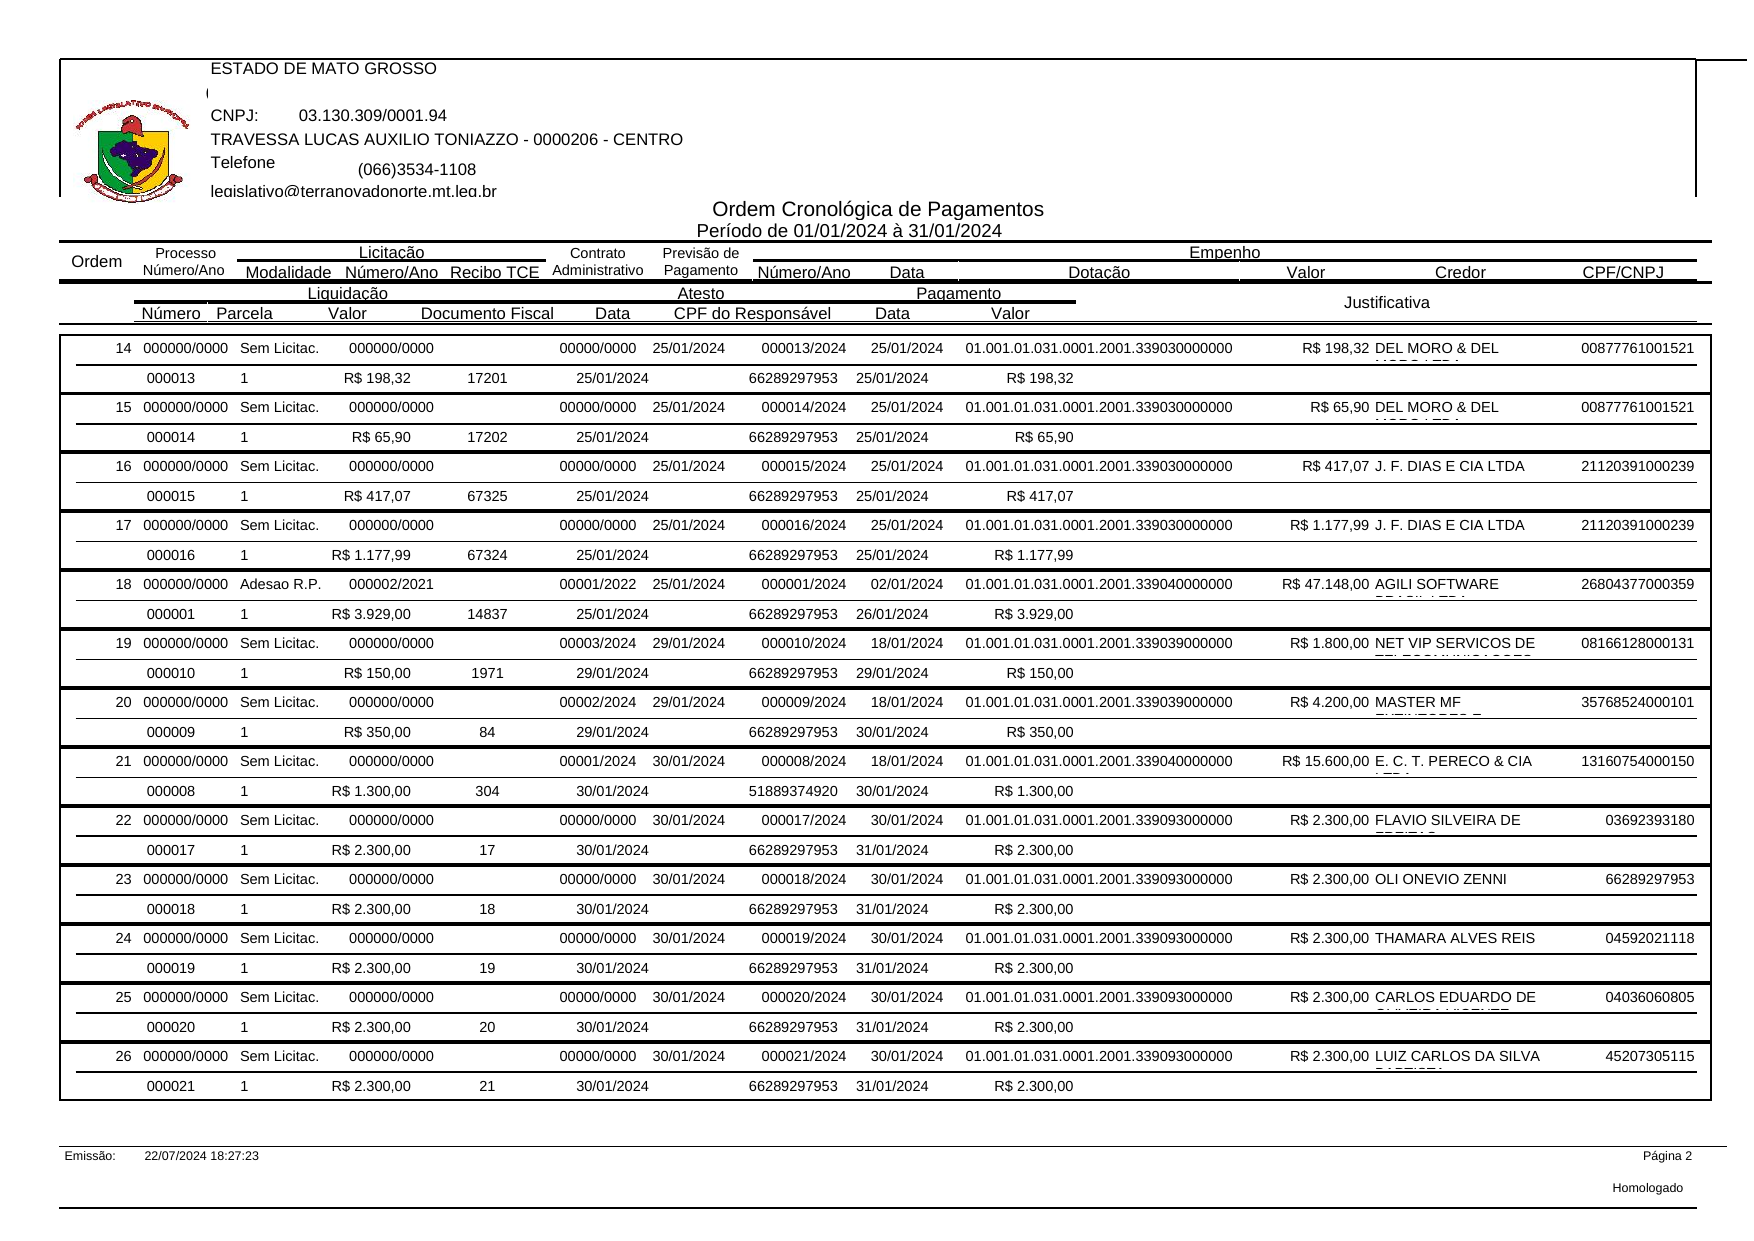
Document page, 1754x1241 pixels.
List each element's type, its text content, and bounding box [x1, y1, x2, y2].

table_cell R$ 3.929,00 [944, 606, 1076, 626]
table_cell 30/01/2024 [855, 1048, 958, 1068]
table_cell 01.001.01.031.0001.2001.339093000000 [959, 930, 1239, 950]
table_cell R$ 2.300,00 [1240, 871, 1372, 891]
table_cell 66289297953 [664, 665, 841, 685]
table_cell 29/01/2024 [649, 635, 752, 656]
table_cell Sem Licitac. [237, 1048, 340, 1068]
table_cell 25/01/2024 [561, 370, 664, 390]
table_cell R$ 2.300,00 [944, 900, 1076, 921]
table_cell [59, 325, 1712, 334]
table_cell 20 [76, 694, 134, 714]
table_cell Sem Licitac. [237, 340, 340, 361]
table_cell Dotação [959, 262, 1239, 279]
table_cell 66289297953 [664, 547, 841, 567]
table_cell Empenho [753, 243, 1697, 259]
table_cell R$ 2.300,00 [1240, 812, 1372, 832]
table_cell [76, 370, 134, 392]
table_cell [61, 694, 76, 745]
table_cell [1076, 547, 1697, 567]
table_cell 000000/0000 [340, 930, 443, 950]
table_cell 17 [76, 517, 134, 538]
table_cell [1712, 240, 1721, 1146]
table_cell [1076, 370, 1697, 390]
table_cell 25/01/2024 [855, 517, 958, 538]
table_cell 21 [414, 1077, 561, 1098]
table_cell 02/01/2024 [855, 576, 958, 597]
table_cell [76, 1077, 134, 1099]
table_cell R$ 198,32 [281, 370, 414, 390]
table_cell 00000/0000 [546, 399, 649, 420]
table_cell 000000/0000 [134, 812, 237, 832]
table_cell [76, 778, 1697, 782]
table_cell 1 [208, 900, 281, 921]
table_cell [1102, 175, 1107, 197]
table_cell [1697, 989, 1710, 1040]
table_cell [1691, 1203, 1721, 1207]
table_cell [1122, 226, 1697, 240]
table_cell 1971 [414, 665, 561, 685]
table_cell 19 [76, 635, 134, 656]
table_cell 00877761001521 [1549, 340, 1697, 361]
table_cell 01.001.01.031.0001.2001.339093000000 [959, 989, 1239, 1009]
table_cell 21120391000239 [1549, 517, 1697, 538]
table_cell 08166128000131 [1549, 635, 1697, 656]
table_cell 16 [76, 458, 134, 479]
table_cell 30/01/2024 [561, 900, 664, 921]
table_cell Modalidade [237, 262, 340, 279]
table_cell 000000/0000 [340, 989, 443, 1009]
table_cell 30/01/2024 [561, 841, 664, 862]
table_cell 000015 [134, 488, 207, 508]
table_cell R$ 65,90 [944, 429, 1076, 449]
table_cell 84 [414, 724, 561, 744]
table_cell [443, 635, 546, 656]
table_cell [1697, 871, 1710, 922]
table_cell R$ 198,32 [944, 370, 1076, 390]
table_cell 30/01/2024 [855, 812, 958, 832]
table_cell [443, 812, 546, 832]
table_cell 66289297953 [664, 841, 841, 862]
table_cell [76, 543, 1697, 547]
table_cell [61, 930, 76, 981]
table_cell 01.001.01.031.0001.2001.339030000000 [959, 340, 1239, 361]
table_cell FLAVIO SILVEIRA DE FREITAS [1372, 812, 1549, 832]
table_cell 000000/0000 [340, 753, 443, 773]
table_cell 000021 [134, 1077, 207, 1098]
table_cell [61, 1044, 1710, 1048]
table_cell 1 [208, 959, 281, 980]
table_cell 000017 [134, 841, 207, 862]
table_cell 1 [208, 665, 281, 685]
table_cell R$ 47.148,00 [1240, 576, 1372, 597]
table_cell 66289297953 [1549, 871, 1697, 891]
table_cell 66289297953 [664, 724, 841, 744]
table_cell 000001 [134, 606, 207, 626]
table_cell 66289297953 [664, 1018, 841, 1039]
table_cell 000018/2024 [753, 871, 855, 891]
table_cell 25/01/2024 [649, 399, 752, 420]
table_cell 18/01/2024 [855, 753, 958, 773]
table_cell DEL MORO & DEL MORO LTDA [1372, 340, 1549, 361]
table_cell [1076, 783, 1697, 803]
table_cell 000000/0000 [134, 989, 237, 1009]
table_cell [1697, 61, 1721, 240]
table_cell 25/01/2024 [855, 399, 958, 420]
table_cell [61, 808, 1710, 812]
table_cell 000016/2024 [753, 517, 855, 538]
table_cell [61, 340, 76, 392]
table_cell [1697, 576, 1710, 627]
table_cell 29/01/2024 [841, 665, 944, 685]
table_cell [443, 753, 546, 773]
table_cell Homologado [1509, 1181, 1686, 1195]
table_cell [61, 631, 1710, 635]
table_cell Sem Licitac. [237, 989, 340, 1009]
table_cell [1076, 959, 1697, 980]
table_cell [443, 871, 546, 891]
table_cell [76, 719, 1697, 723]
table_cell 25/01/2024 [841, 488, 944, 508]
table_cell R$ 2.300,00 [1240, 1048, 1372, 1068]
table_cell [76, 959, 134, 981]
table_cell Emissão: [61, 1149, 141, 1163]
table_cell R$ 65,90 [1240, 399, 1372, 420]
table_cell 66289297953 [664, 429, 841, 449]
table_cell [1076, 488, 1697, 508]
table_cell 000008/2024 [753, 753, 855, 773]
table_cell Data [855, 262, 958, 279]
table_cell 304 [414, 783, 561, 803]
table_cell [59, 226, 693, 240]
table_cell Data [841, 304, 944, 321]
table_cell 1 [208, 488, 281, 508]
table_cell R$ 2.300,00 [944, 1018, 1076, 1039]
table_cell MASTER MF EXTINTORES E ACESSORIOS LTDA [1372, 694, 1549, 714]
table_cell 000000/0000 [134, 753, 237, 773]
table_cell 01.001.01.031.0001.2001.339093000000 [959, 1048, 1239, 1068]
table_cell 1 [208, 1018, 281, 1039]
table_cell [76, 665, 134, 686]
table_cell [61, 985, 1710, 989]
table_cell 30/01/2024 [855, 930, 958, 950]
table_cell Sem Licitac. [237, 812, 340, 832]
table_cell 25 [76, 989, 134, 1009]
table_cell 18 [414, 900, 561, 921]
table_cell 18/01/2024 [855, 635, 958, 656]
table_cell 00000/0000 [546, 517, 649, 538]
table_cell [1076, 429, 1697, 449]
table_cell Previsão de Pagamento [649, 243, 752, 279]
table_cell [443, 930, 546, 950]
table_cell [1697, 243, 1712, 281]
table_cell [1721, 1173, 1727, 1209]
table_cell [76, 837, 1697, 841]
table_cell [76, 841, 134, 863]
table_cell R$ 1.177,99 [281, 547, 414, 567]
table_cell 24 [76, 930, 134, 950]
table_cell [1697, 284, 1712, 322]
table_cell Parcela [208, 304, 281, 321]
table_cell 66289297953 [664, 959, 841, 980]
table_cell LUIZ CARLOS DA SILVA BAPTISTA [1372, 1048, 1549, 1068]
table_cell 01.001.01.031.0001.2001.339040000000 [959, 576, 1239, 597]
table_cell 01.001.01.031.0001.2001.339093000000 [959, 871, 1239, 891]
table_cell 25/01/2024 [841, 547, 944, 567]
table_cell 000000/0000 [340, 458, 443, 479]
table_cell [61, 926, 1710, 930]
table_cell [443, 517, 546, 538]
table_cell 29/01/2024 [649, 694, 752, 714]
table_cell [73, 69, 192, 100]
table_cell 01.001.01.031.0001.2001.339040000000 [959, 753, 1239, 773]
table_cell 1 [208, 724, 281, 744]
table_cell [61, 336, 1710, 340]
table_cell Pagamento [841, 284, 1076, 300]
table_cell 00000/0000 [546, 458, 649, 479]
table_cell Telefone [208, 153, 355, 182]
table_cell R$ 65,90 [281, 429, 414, 449]
table_cell [1697, 753, 1710, 804]
table_cell [76, 484, 1697, 488]
table_cell 30/01/2024 [649, 871, 752, 891]
table_cell 20 [414, 1018, 561, 1039]
table_cell 000000/0000 [340, 1048, 443, 1068]
table_cell 000013/2024 [753, 340, 855, 361]
table_cell [443, 399, 546, 420]
table_cell 1 [208, 606, 281, 626]
table_cell R$ 2.300,00 [281, 959, 414, 980]
table_cell Sem Licitac. [237, 517, 340, 538]
table_cell 000000/0000 [340, 635, 443, 656]
table_cell 18/01/2024 [855, 694, 958, 714]
table_cell 00877761001521 [1549, 399, 1697, 420]
table_cell [1697, 930, 1710, 981]
table_cell [61, 458, 76, 509]
table_cell 000014 [134, 429, 207, 449]
table_cell [443, 989, 546, 1009]
table_cell [76, 601, 1697, 606]
table_cell 30/01/2024 [649, 753, 752, 773]
table_cell 000014/2024 [753, 399, 855, 420]
table_cell [61, 635, 76, 686]
table_cell [61, 867, 1710, 871]
table_cell [59, 284, 134, 322]
table_cell 000000/0000 [134, 576, 237, 597]
table_cell 35768524000101 [1549, 694, 1697, 714]
table_cell 25/01/2024 [649, 576, 752, 597]
table_cell [1697, 517, 1710, 568]
table_cell 66289297953 [664, 900, 841, 921]
table_cell Ordem [59, 243, 134, 279]
table_cell [76, 366, 1697, 370]
table_cell R$ 350,00 [281, 724, 414, 744]
table_cell 000016 [134, 547, 207, 567]
table_cell 23 [76, 871, 134, 891]
table_cell [1697, 458, 1710, 509]
table_cell 000015/2024 [753, 458, 855, 479]
table_cell 15 [76, 399, 134, 420]
table_cell [443, 576, 546, 597]
table_cell Processo Número/Ano [134, 243, 237, 279]
table_cell 00001/2022 [546, 576, 649, 597]
table_cell R$ 198,32 [1240, 340, 1372, 361]
table_cell 000021/2024 [753, 1048, 855, 1068]
table_cell R$ 2.300,00 [944, 1077, 1076, 1098]
table_cell Sem Licitac. [237, 458, 340, 479]
table_cell 31/01/2024 [841, 959, 944, 980]
table_cell 30/01/2024 [649, 1048, 752, 1068]
table_cell [1076, 1077, 1697, 1098]
table_cell [443, 1048, 546, 1068]
table_cell [76, 1014, 1697, 1018]
table_cell R$ 2.300,00 [281, 900, 414, 921]
table_cell [1102, 159, 1107, 175]
table_cell [59, 219, 693, 226]
table_cell AGILI SOFTWARE BRASIL LTDA [1372, 576, 1549, 597]
table_cell [1076, 1018, 1697, 1039]
table_cell 000000/0000 [340, 340, 443, 361]
table_cell 22 [76, 812, 134, 832]
table_cell [61, 753, 76, 804]
table_cell E. C. T. PERECO & CIA LTDA [1372, 753, 1549, 773]
table_cell 26/01/2024 [841, 606, 944, 626]
table_cell 22/07/2024 18:27:23 [141, 1149, 332, 1163]
table_cell 30/01/2024 [561, 1018, 664, 1039]
table_cell 21 [76, 753, 134, 773]
table_cell 51889374920 [664, 783, 841, 803]
table_cell 25/01/2024 [841, 429, 944, 449]
table_cell Número/Ano [340, 262, 443, 279]
table_cell 000000/0000 [134, 458, 237, 479]
table_cell [443, 340, 546, 361]
table_cell [1076, 724, 1697, 744]
table_cell 000000/0000 [134, 517, 237, 538]
table_cell OLI ONEVIO ZENNI [1372, 871, 1549, 891]
table_cell 1 [208, 547, 281, 567]
table_cell [1122, 219, 1697, 226]
table_cell 30/01/2024 [649, 930, 752, 950]
table_cell [76, 955, 1697, 959]
table_cell [61, 60, 207, 69]
table_cell 000000/0000 [134, 635, 237, 656]
table_cell [355, 153, 1107, 159]
table_cell 31/01/2024 [841, 1018, 944, 1039]
table_cell R$ 417,07 [281, 488, 414, 508]
table_cell 66289297953 [664, 1077, 841, 1098]
table_cell [1375, 1181, 1509, 1207]
table_cell CPF do Responsável [664, 304, 841, 321]
table_cell [1697, 399, 1710, 450]
table_cell [61, 576, 76, 627]
table_cell [1509, 1195, 1686, 1207]
table_cell [192, 69, 207, 79]
table_cell 1 [208, 841, 281, 862]
table_cell R$ 150,00 [281, 665, 414, 685]
table_cell 00002/2024 [546, 694, 649, 714]
table_cell R$ 2.300,00 [281, 1018, 414, 1039]
table_cell 18 [76, 576, 134, 597]
table_cell 66289297953 [664, 488, 841, 508]
table_cell Justificativa [1076, 284, 1697, 321]
table_cell R$ 1.177,99 [944, 547, 1076, 567]
table_cell [1076, 606, 1697, 626]
table_cell 00000/0000 [546, 989, 649, 1009]
table_cell [61, 1163, 332, 1207]
table_cell [61, 989, 76, 1040]
table_cell [76, 724, 134, 745]
table_cell 000020/2024 [753, 989, 855, 1009]
table_cell J. F. DIAS E CIA LTDA [1372, 517, 1549, 538]
table_cell [61, 517, 76, 568]
table_cell [1110, 106, 1695, 197]
table_cell 000000/0000 [340, 812, 443, 832]
table_cell 000000/0000 [340, 517, 443, 538]
table_cell 000019 [134, 959, 207, 980]
table_cell 1 [208, 783, 281, 803]
table_cell 000009/2024 [753, 694, 855, 714]
table_cell 26804377000359 [1549, 576, 1697, 597]
table_cell Sem Licitac. [237, 635, 340, 656]
table_cell [61, 871, 76, 922]
table_cell 00001/2024 [546, 753, 649, 773]
table_cell [1076, 841, 1697, 862]
table_cell 000002/2021 [340, 576, 443, 597]
table_cell 01.001.01.031.0001.2001.339039000000 [959, 694, 1239, 714]
table_cell 13160754000150 [1549, 753, 1697, 773]
table_cell 00000/0000 [546, 1048, 649, 1068]
table_cell [1697, 635, 1710, 686]
table_cell [61, 69, 73, 197]
table_cell Documento Fiscal [414, 304, 561, 321]
table_cell R$ 1.300,00 [944, 783, 1076, 803]
table_cell 04036060805 [1549, 989, 1697, 1009]
table_cell [192, 79, 204, 197]
table_cell legislativo@terranovadonorte.mt.leg.br [208, 182, 1102, 197]
table_cell Sem Licitac. [237, 694, 340, 714]
table_cell 45207305115 [1549, 1048, 1697, 1068]
table_cell [61, 395, 1710, 399]
table_cell Ordem Cronológica de Pagamentos [59, 197, 1697, 219]
table_cell 01.001.01.031.0001.2001.339093000000 [959, 812, 1239, 832]
table_cell 03692393180 [1549, 812, 1697, 832]
table_cell [1695, 1149, 1727, 1173]
table_cell Recibo TCE [443, 262, 546, 279]
table_cell [59, 1101, 1712, 1146]
table_cell 01.001.01.031.0001.2001.339030000000 [959, 399, 1239, 420]
table_cell R$ 1.177,99 [1240, 517, 1372, 538]
table_cell 000000/0000 [340, 399, 443, 420]
table_cell 25/01/2024 [561, 606, 664, 626]
table_cell [1697, 340, 1710, 392]
table_cell [1691, 1173, 1721, 1202]
table_cell Credor [1372, 262, 1549, 279]
table_cell 31/01/2024 [841, 841, 944, 862]
table_cell 14 [76, 340, 134, 361]
table_cell [1697, 812, 1710, 863]
table_cell [1686, 1181, 1691, 1207]
table_cell 00000/0000 [546, 871, 649, 891]
table_cell [76, 896, 1697, 900]
table_cell 000009 [134, 724, 207, 744]
table_cell [76, 425, 1697, 429]
table_cell 30/01/2024 [841, 724, 944, 744]
table_cell [61, 1048, 76, 1099]
table_cell 000000/0000 [134, 399, 237, 420]
table_cell 67324 [414, 547, 561, 567]
table_cell [443, 458, 546, 479]
table_cell [76, 429, 134, 450]
table_cell Liquidação [134, 284, 561, 300]
table_cell 1 [208, 429, 281, 449]
table_cell CARLOS EDUARDO DE OLIVEIRA VICENTE [1372, 989, 1549, 1009]
table_cell 000000/0000 [134, 1048, 237, 1068]
table_cell 01.001.01.031.0001.2001.339039000000 [959, 635, 1239, 656]
table_cell 25/01/2024 [561, 429, 664, 449]
table_cell 00000/0000 [546, 812, 649, 832]
table_cell [76, 660, 1697, 664]
table_cell 03.130.309/0001.94 [296, 106, 1110, 129]
table_cell 25/01/2024 [561, 547, 664, 567]
table_cell THAMARA ALVES REIS [1372, 930, 1549, 950]
table_cell 000020 [134, 1018, 207, 1039]
table_cell 25/01/2024 [649, 517, 752, 538]
table_cell Período de 01/01/2024 à 31/01/2024 [694, 219, 1122, 240]
table_cell 000000/0000 [134, 930, 237, 950]
table_cell [1076, 900, 1697, 921]
table_cell 31/01/2024 [841, 1077, 944, 1098]
table_cell 17 [414, 841, 561, 862]
table_cell 00000/0000 [546, 340, 649, 361]
table_cell 29/01/2024 [561, 724, 664, 744]
table_cell Número [134, 304, 207, 321]
table_cell [443, 694, 546, 714]
table_cell 000000/0000 [134, 694, 237, 714]
table_cell 000008 [134, 783, 207, 803]
table_cell R$ 2.300,00 [944, 959, 1076, 980]
table_cell 66289297953 [664, 370, 841, 390]
table_cell 30/01/2024 [855, 871, 958, 891]
table_cell Contrato Administrativo [546, 243, 649, 279]
table_cell [61, 749, 1710, 753]
table_cell 000001/2024 [753, 576, 855, 597]
table_cell R$ 150,00 [944, 665, 1076, 685]
table_cell 01.001.01.031.0001.2001.339030000000 [959, 517, 1239, 538]
table_cell R$ 3.929,00 [281, 606, 414, 626]
table_cell [76, 488, 134, 509]
table_cell 25/01/2024 [649, 340, 752, 361]
table_cell 31/01/2024 [841, 900, 944, 921]
table_cell Sem Licitac. [237, 930, 340, 950]
table_cell 21120391000239 [1549, 458, 1697, 479]
table_cell 000010/2024 [753, 635, 855, 656]
table_cell 30/01/2024 [561, 1077, 664, 1098]
table_cell 000010 [134, 665, 207, 685]
table_cell 00003/2024 [546, 635, 649, 656]
table_cell 26 [76, 1048, 134, 1068]
table_cell CPF/CNPJ [1549, 262, 1697, 279]
table_cell [208, 89, 1104, 106]
table_cell 00000/0000 [546, 930, 649, 950]
table_cell [1697, 1048, 1710, 1099]
table_cell 25/01/2024 [855, 340, 958, 361]
table_cell [61, 513, 1710, 517]
table_cell R$ 2.300,00 [1240, 989, 1372, 1009]
table_cell Valor [944, 304, 1076, 321]
table_cell 25/01/2024 [841, 370, 944, 390]
table_cell 29/01/2024 [561, 665, 664, 685]
table_cell 25/01/2024 [561, 488, 664, 508]
table_cell [61, 454, 1710, 458]
table_cell ESTADO DE MATO GROSSO [208, 60, 1107, 88]
table_cell [61, 572, 1710, 576]
table_cell 1 [208, 1077, 281, 1098]
table_cell 000018 [134, 900, 207, 921]
table_cell R$ 15.600,00 [1240, 753, 1372, 773]
table_cell J. F. DIAS E CIA LTDA [1372, 458, 1549, 479]
table_cell R$ 2.300,00 [281, 1077, 414, 1098]
table_cell 000000/0000 [340, 871, 443, 891]
table_cell 000000/0000 [134, 340, 237, 361]
table_cell 19 [414, 959, 561, 980]
table_cell DEL MORO & DEL MORO LTDA [1372, 399, 1549, 420]
table_cell [1375, 1173, 1691, 1181]
table_cell 01.001.01.031.0001.2001.339030000000 [959, 458, 1239, 479]
table_cell 67325 [414, 488, 561, 508]
table_cell [76, 1073, 1697, 1077]
table_cell 30/01/2024 [561, 783, 664, 803]
table_cell 17201 [414, 370, 561, 390]
table_cell R$ 417,07 [944, 488, 1076, 508]
table_cell 04592021118 [1549, 930, 1697, 950]
table_cell 000017/2024 [753, 812, 855, 832]
table_cell Número/Ano [753, 262, 855, 279]
table_cell 30/01/2024 [649, 812, 752, 832]
table_cell [332, 1149, 1374, 1207]
table_cell 25/01/2024 [855, 458, 958, 479]
table_cell 25/01/2024 [649, 458, 752, 479]
table_cell [76, 547, 134, 568]
table_cell [61, 399, 76, 450]
table_cell R$ 350,00 [944, 724, 1076, 744]
table_cell 30/01/2024 [841, 783, 944, 803]
table_cell Sem Licitac. [237, 399, 340, 420]
table_cell (066)3534-1108 [355, 159, 1102, 182]
table_cell [61, 690, 1710, 694]
table_cell Valor [281, 304, 414, 321]
table_cell NET VIP SERVICOS DE TELECOMUNICACOES LTDA [1372, 635, 1549, 656]
table_cell Data [561, 304, 664, 321]
table_cell R$ 2.300,00 [281, 841, 414, 862]
table_cell 30/01/2024 [649, 989, 752, 1009]
table_cell 17202 [414, 429, 561, 449]
table_cell R$ 1.800,00 [1240, 635, 1372, 656]
table_cell R$ 417,07 [1240, 458, 1372, 479]
table_cell 30/01/2024 [561, 959, 664, 980]
table_cell 000013 [134, 370, 207, 390]
table_cell Licitação [237, 243, 546, 259]
table_cell 000019/2024 [753, 930, 855, 950]
table_cell Adesao R.P. [237, 576, 340, 597]
table_cell [1697, 694, 1710, 745]
table_cell Atesto [561, 284, 841, 300]
table_cell Valor [1240, 262, 1372, 279]
table_cell 14837 [414, 606, 561, 626]
table_cell [1076, 665, 1697, 685]
table_cell Sem Licitac. [237, 871, 340, 891]
table_cell R$ 1.300,00 [281, 783, 414, 803]
table_cell [76, 900, 134, 922]
table_cell 1 [208, 370, 281, 390]
table_cell Sem Licitac. [237, 753, 340, 773]
table_cell R$ 2.300,00 [1240, 930, 1372, 950]
table_cell R$ 4.200,00 [1240, 694, 1372, 714]
table_cell CNPJ: [208, 106, 296, 129]
table_cell R$ 2.300,00 [944, 841, 1076, 862]
table_cell [76, 783, 134, 804]
table_cell 000000/0000 [134, 871, 237, 891]
table_cell [61, 812, 76, 863]
table_cell 30/01/2024 [855, 989, 958, 1009]
table_cell [76, 606, 134, 627]
table_cell 66289297953 [664, 606, 841, 626]
table_cell TRAVESSA LUCAS AUXILIO TONIAZZO - 0000206 - CENTRO [208, 129, 1107, 153]
table_cell [76, 1018, 134, 1040]
table_cell 000000/0000 [340, 694, 443, 714]
table_cell [1107, 60, 1695, 106]
table_cell Página 2 [1375, 1149, 1695, 1172]
